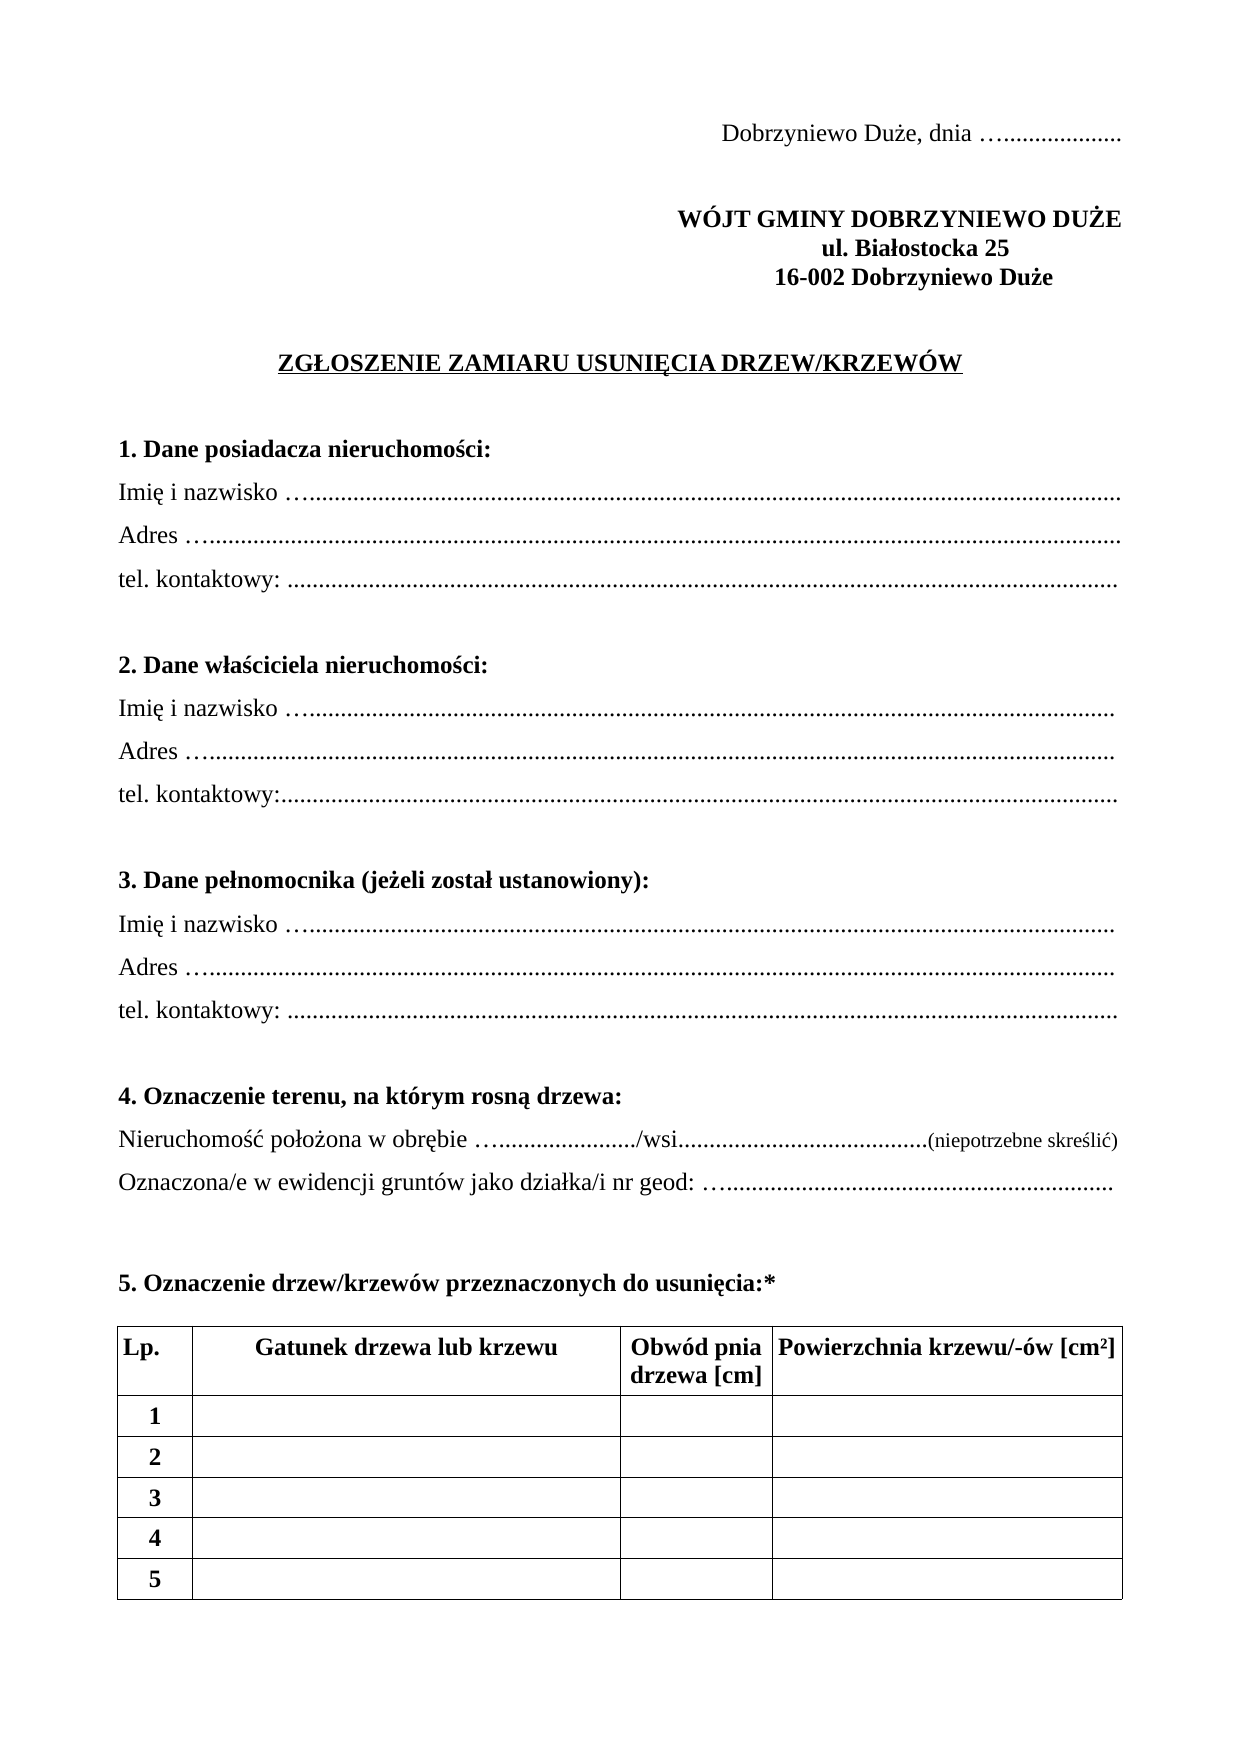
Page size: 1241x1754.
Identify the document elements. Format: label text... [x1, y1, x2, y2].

table_cell [621, 1396, 772, 1436]
text 3. Dane pełnomocnika (jeżeli został ustanowiony): [118, 866, 1122, 894]
text WÓJT GMINY DOBRZYNIEWO DUŻE [118, 204, 1122, 233]
table_cell [193, 1437, 620, 1477]
text tel. kontaktowy: ..................................................................................................................................... [118, 995, 1122, 1024]
text 4. Oznaczenie terenu, na którym rosną drzewa: [118, 1081, 1122, 1110]
table_header Obwód pnia drzewa [cm] [621, 1327, 772, 1395]
table_cell 3 [118, 1478, 192, 1517]
text Adres …................................................................................................................................................. [118, 952, 1122, 981]
text ZGŁOSZENIE ZAMIARU USUNIĘCIA DRZEW/KRZEWÓW [118, 348, 1122, 377]
table_header Gatunek drzewa lub krzewu [193, 1327, 620, 1395]
text 1. Dane posiadacza nieruchomości: [118, 434, 1122, 463]
text 2. Dane właściciela nieruchomości: [118, 650, 1122, 679]
table_cell [193, 1559, 620, 1599]
table_cell 4 [118, 1518, 192, 1558]
table_cell [621, 1478, 772, 1517]
text tel. kontaktowy:...................................................................................................................................... [118, 779, 1122, 808]
text Adres ….................................................................................................................................................. [118, 521, 1122, 549]
table_cell [193, 1478, 620, 1517]
text 5. Oznaczenie drzew/krzewów przeznaczonych do usunięcia:* [118, 1268, 1122, 1297]
table_cell [621, 1559, 772, 1599]
table_cell [621, 1518, 772, 1558]
table_cell 1 [118, 1396, 192, 1436]
table_cell 2 [118, 1437, 192, 1477]
text Imię i nazwisko ….................................................................................................................................. [118, 477, 1122, 506]
table_cell [773, 1396, 1122, 1436]
text 16-002 Dobrzyniewo Duże [118, 262, 1122, 291]
text Imię i nazwisko …................................................................................................................................. [118, 693, 1122, 722]
table_cell [621, 1437, 772, 1477]
table_cell [773, 1437, 1122, 1477]
table_cell [193, 1396, 620, 1436]
table_cell [773, 1518, 1122, 1558]
text ul. Białostocka 25 [118, 233, 1122, 262]
text Adres …................................................................................................................................................. [118, 736, 1122, 765]
text Dobrzyniewo Duże, dnia …................... [118, 118, 1122, 147]
text tel. kontaktowy: ..................................................................................................................................... [118, 564, 1122, 592]
table_cell [773, 1478, 1122, 1517]
text Imię i nazwisko …................................................................................................................................. [118, 909, 1122, 937]
table_cell [773, 1559, 1122, 1599]
text Oznaczona/e w ewidencji gruntów jako działka/i nr geod: ….............................................................. [118, 1167, 1122, 1196]
table_cell 5 [118, 1559, 192, 1599]
table_header Lp. [118, 1327, 192, 1395]
text Nieruchomość położona w obrębie …....................../wsi........................................(niepotrzebne skreślić) [118, 1124, 1122, 1153]
table_cell [193, 1518, 620, 1558]
table_header Powierzchnia krzewu/-ów [cm²] [773, 1327, 1122, 1395]
